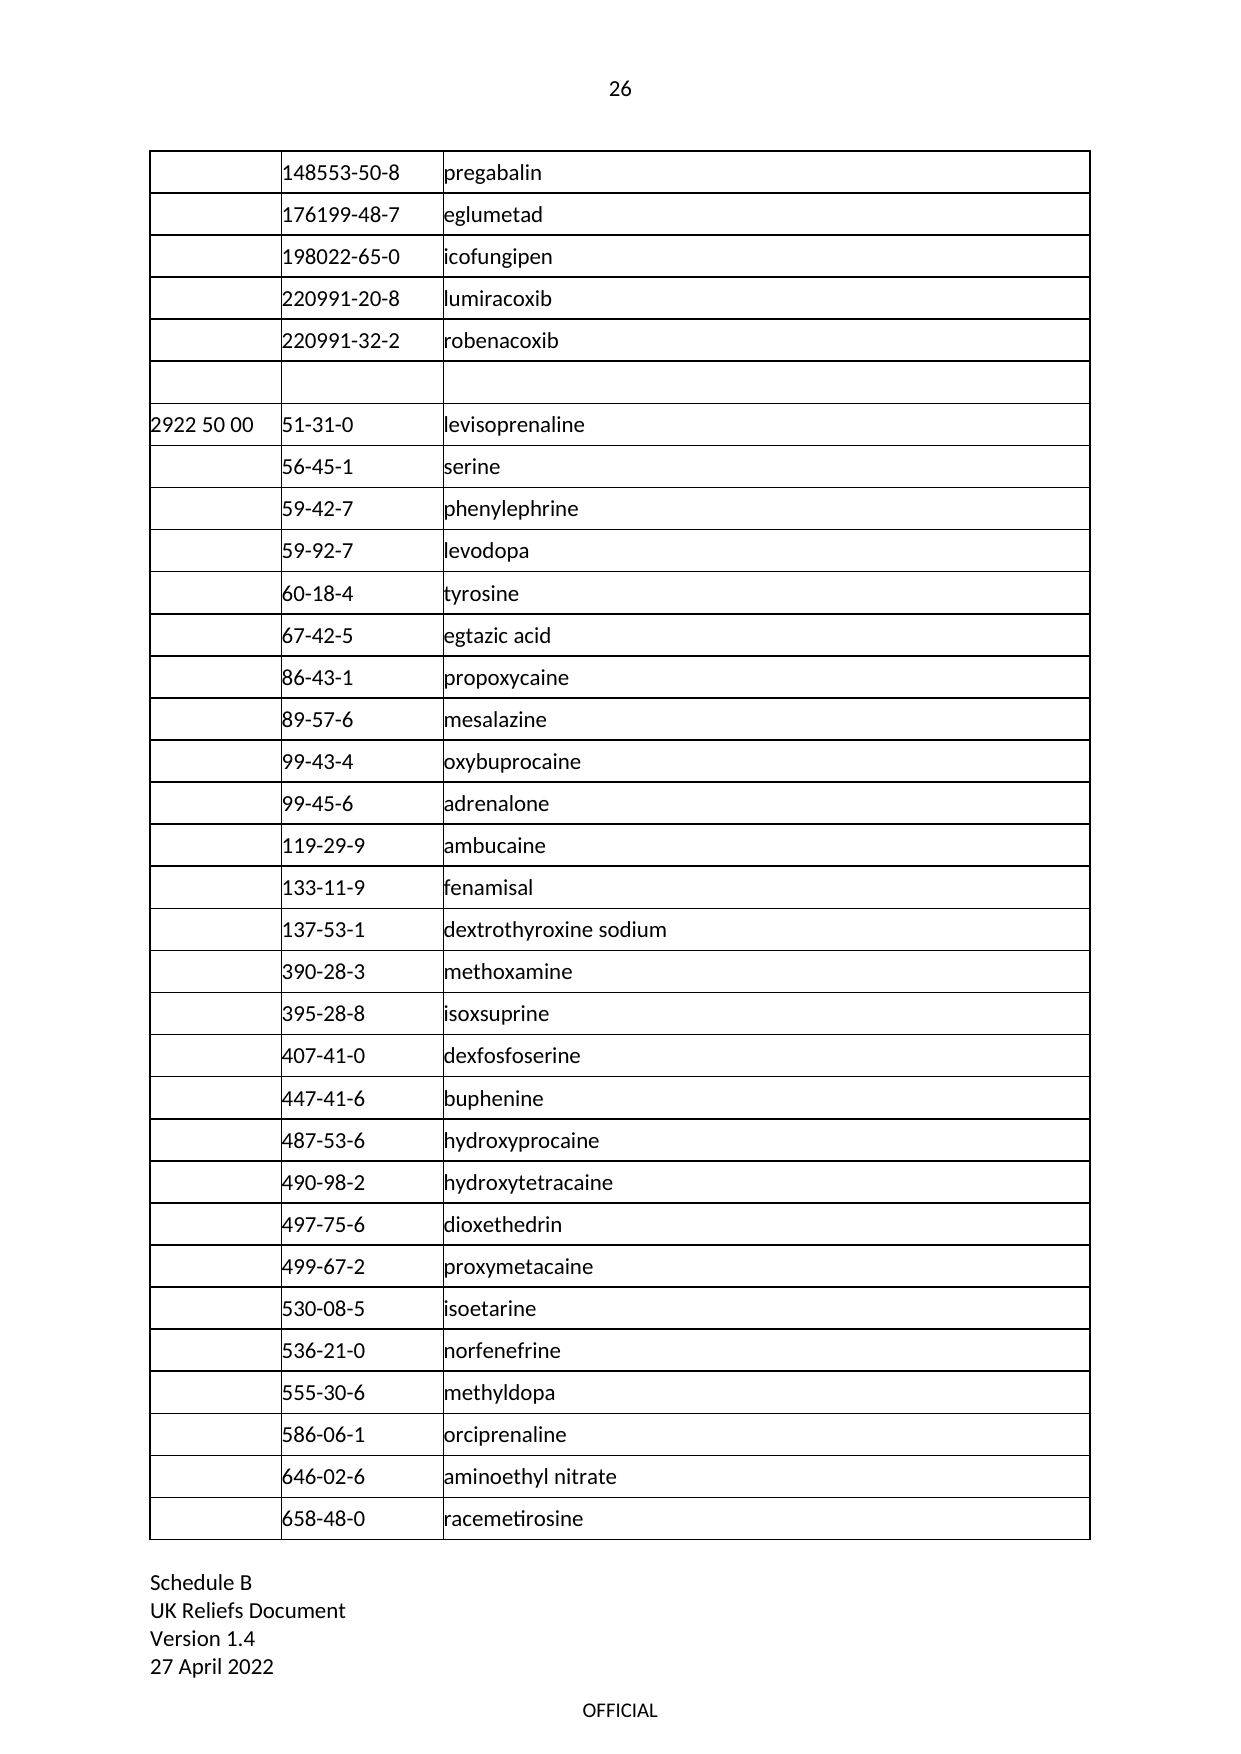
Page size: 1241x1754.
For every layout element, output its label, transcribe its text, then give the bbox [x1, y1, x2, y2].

table_cell [151, 152, 281, 192]
table_cell icofungipen [444, 236, 1089, 276]
table_cell methyldopa [444, 1372, 1089, 1412]
table_cell [151, 825, 281, 865]
table_cell levodopa [444, 530, 1089, 571]
table_cell 555-30-6 [282, 1372, 443, 1412]
table_cell [151, 1204, 281, 1244]
table_cell [151, 572, 281, 613]
table_cell 86-43-1 [282, 657, 443, 697]
table_cell 646-02-6 [282, 1456, 443, 1497]
table_cell 176199-48-7 [282, 194, 443, 234]
table_cell 490-98-2 [282, 1162, 443, 1202]
table_cell 390-28-3 [282, 951, 443, 992]
table_cell 447-41-6 [282, 1077, 443, 1118]
table_cell [151, 362, 281, 402]
table_cell dextrothyroxine sodium [444, 909, 1089, 949]
table_cell 536-21-0 [282, 1330, 443, 1370]
table_cell robenacoxib [444, 320, 1089, 360]
table_cell egtazic acid [444, 615, 1089, 655]
table_cell hydroxytetracaine [444, 1162, 1089, 1202]
table_cell [151, 488, 281, 529]
table_cell fenamisal [444, 867, 1089, 907]
table_cell [151, 1372, 281, 1412]
table_cell propoxycaine [444, 657, 1089, 697]
table_cell 59-92-7 [282, 530, 443, 571]
table_cell [151, 446, 281, 487]
table_cell norfenefrine [444, 1330, 1089, 1370]
table_cell [151, 741, 281, 781]
table_cell [151, 194, 281, 234]
table_cell [151, 278, 281, 318]
table_cell 395-28-8 [282, 993, 443, 1034]
table_cell 220991-32-2 [282, 320, 443, 360]
table_cell hydroxyprocaine [444, 1120, 1089, 1160]
table_cell racemetirosine [444, 1498, 1089, 1539]
table_cell tyrosine [444, 572, 1089, 613]
table_cell 51-31-0 [282, 404, 443, 444]
table_cell 497-75-6 [282, 1204, 443, 1244]
table_cell proxymetacaine [444, 1246, 1089, 1286]
table_cell methoxamine [444, 951, 1089, 992]
table_cell [151, 699, 281, 739]
table_cell isoetarine [444, 1288, 1089, 1328]
table_cell adrenalone [444, 783, 1089, 823]
table_cell [151, 1498, 281, 1539]
table_cell [151, 1246, 281, 1286]
table_cell [151, 1330, 281, 1370]
table_cell 499-67-2 [282, 1246, 443, 1286]
table_cell 59-42-7 [282, 488, 443, 529]
table_cell [151, 1288, 281, 1328]
table_cell 133-11-9 [282, 867, 443, 907]
table_cell oxybuprocaine [444, 741, 1089, 781]
table_cell mesalazine [444, 699, 1089, 739]
table_cell [151, 951, 281, 992]
table_cell [151, 320, 281, 360]
table_cell 89-57-6 [282, 699, 443, 739]
table_cell [151, 1456, 281, 1497]
table_cell 99-45-6 [282, 783, 443, 823]
table_cell 119-29-9 [282, 825, 443, 865]
table_cell [151, 993, 281, 1034]
table_cell [151, 1077, 281, 1118]
table_cell [151, 909, 281, 949]
table_cell pregabalin [444, 152, 1089, 192]
table_cell 67-42-5 [282, 615, 443, 655]
table_cell 148553-50-8 [282, 152, 443, 192]
table_cell phenylephrine [444, 488, 1089, 529]
table_cell [151, 236, 281, 276]
table_cell 2922 50 00 [151, 404, 281, 444]
table_cell isoxsuprine [444, 993, 1089, 1034]
table_cell 220991-20-8 [282, 278, 443, 318]
table_cell 487-53-6 [282, 1120, 443, 1160]
table_cell eglumetad [444, 194, 1089, 234]
table_cell [282, 362, 443, 402]
table_cell 198022-65-0 [282, 236, 443, 276]
table_cell [151, 657, 281, 697]
table_cell 99-43-4 [282, 741, 443, 781]
table_cell 586-06-1 [282, 1414, 443, 1454]
table_cell dioxethedrin [444, 1204, 1089, 1244]
table_cell [151, 530, 281, 571]
table_cell orciprenaline [444, 1414, 1089, 1454]
table_cell 658-48-0 [282, 1498, 443, 1539]
table_cell 407-41-0 [282, 1035, 443, 1076]
table_cell serine [444, 446, 1089, 487]
table_cell [151, 615, 281, 655]
table_cell ambucaine [444, 825, 1089, 865]
table_cell dexfosfoserine [444, 1035, 1089, 1076]
table_cell [151, 1162, 281, 1202]
table_cell [151, 1414, 281, 1454]
table_cell 60-18-4 [282, 572, 443, 613]
table_cell [151, 783, 281, 823]
table_cell [151, 867, 281, 907]
table_cell [444, 362, 1089, 402]
table_cell buphenine [444, 1077, 1089, 1118]
table_cell levisoprenaline [444, 404, 1089, 444]
table_cell [151, 1120, 281, 1160]
table_cell lumiracoxib [444, 278, 1089, 318]
table_cell [151, 1035, 281, 1076]
table_cell 530-08-5 [282, 1288, 443, 1328]
table_cell aminoethyl nitrate [444, 1456, 1089, 1497]
table_cell 137-53-1 [282, 909, 443, 949]
table_cell 56-45-1 [282, 446, 443, 487]
